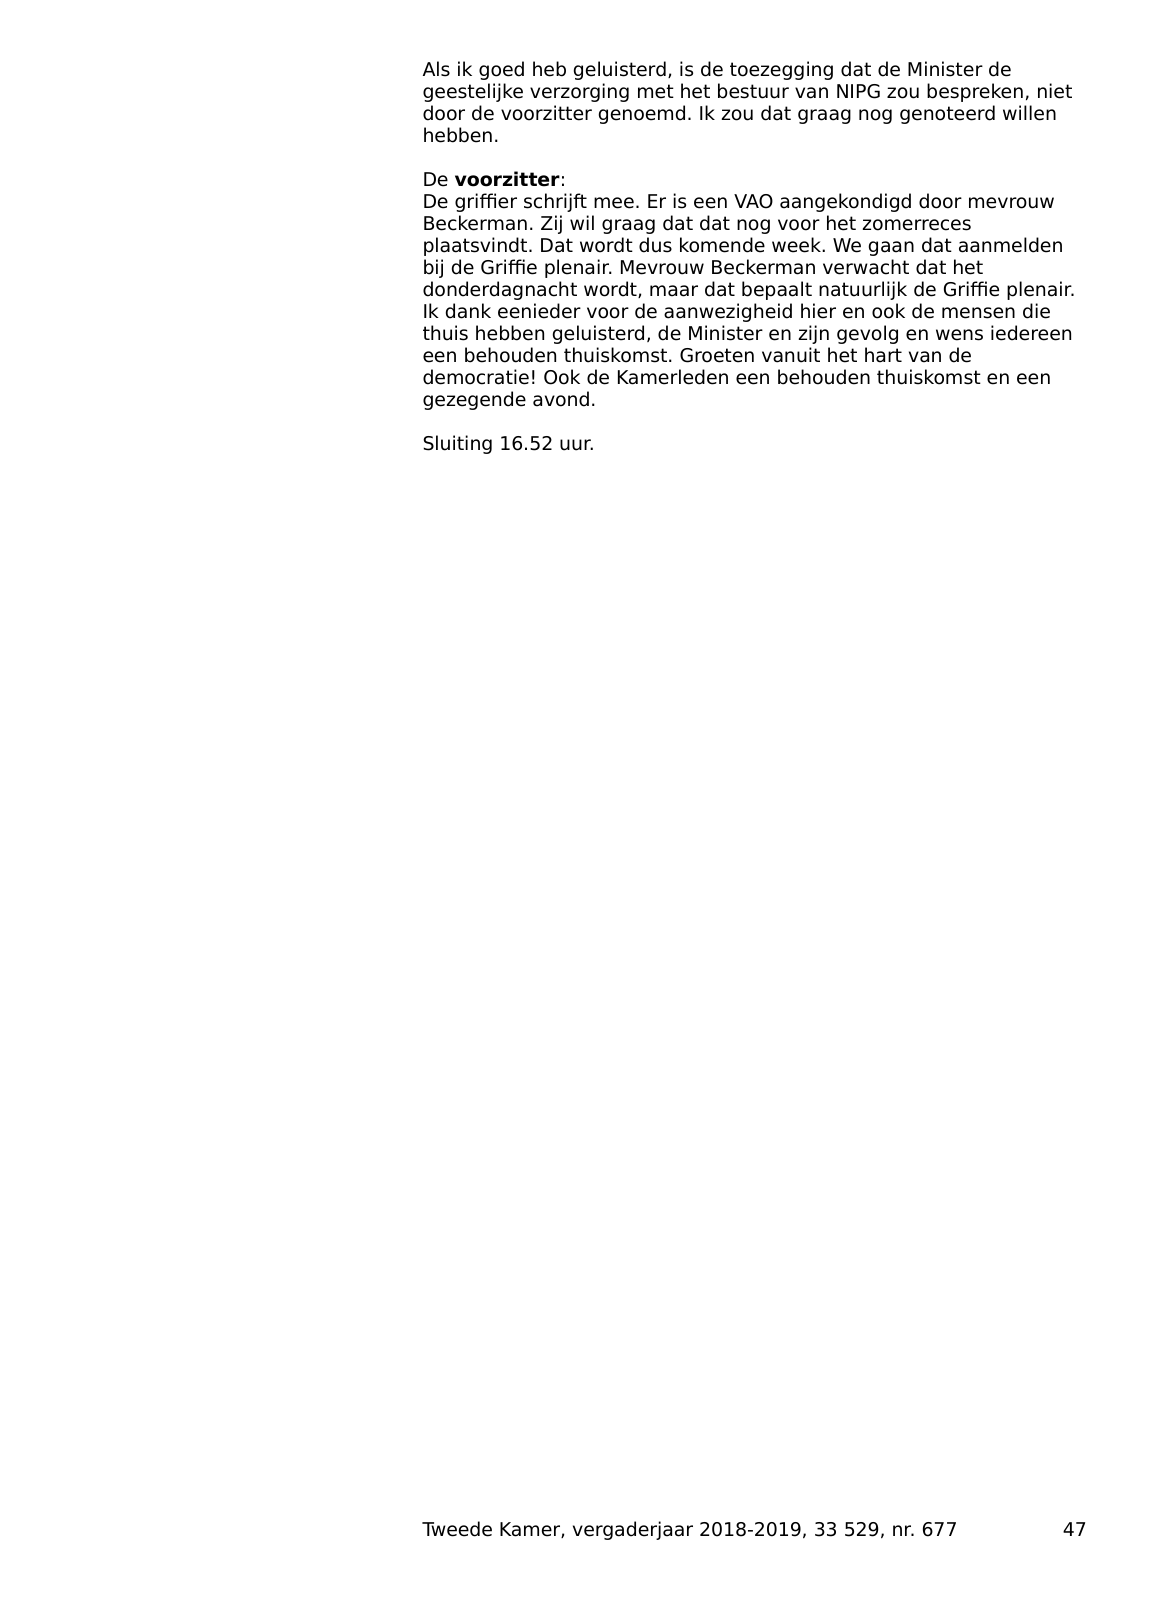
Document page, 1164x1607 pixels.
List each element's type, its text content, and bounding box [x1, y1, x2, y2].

text De griffier schrijft mee. Er is een VAO aangekondigd door mevrouw Beckerman. Zij wil graag dat dat nog voor het zomerreces plaatsvindt. Dat wordt dus komende week. We gaan dat aanmelden bij de Griffie plenair. Mevrouw Beckerman verwacht dat het donderdagnacht wordt, maar dat bepaalt natuurlijk de Griffie plenair. Ik dank eenieder voor de aanwezigheid hier en ook de mensen die thuis hebben geluisterd, de Minister en zijn gevolg en wens iedereen een behouden thuiskomst. Groeten vanuit het hart van de democratie! Ook de Kamerleden een behouden thuiskomst en een gezegende avond. [422, 191, 1087, 411]
text Sluiting 16.52 uur. [422, 433, 1087, 455]
text De voorzitter: [422, 169, 1087, 191]
text Als ik goed heb geluisterd, is de toezegging dat de Minister de geestelijke verzorging met het bestuur van NIPG zou bespreken, niet door de voorzitter genoemd. Ik zou dat graag nog genoteerd willen hebben. [422, 59, 1087, 147]
